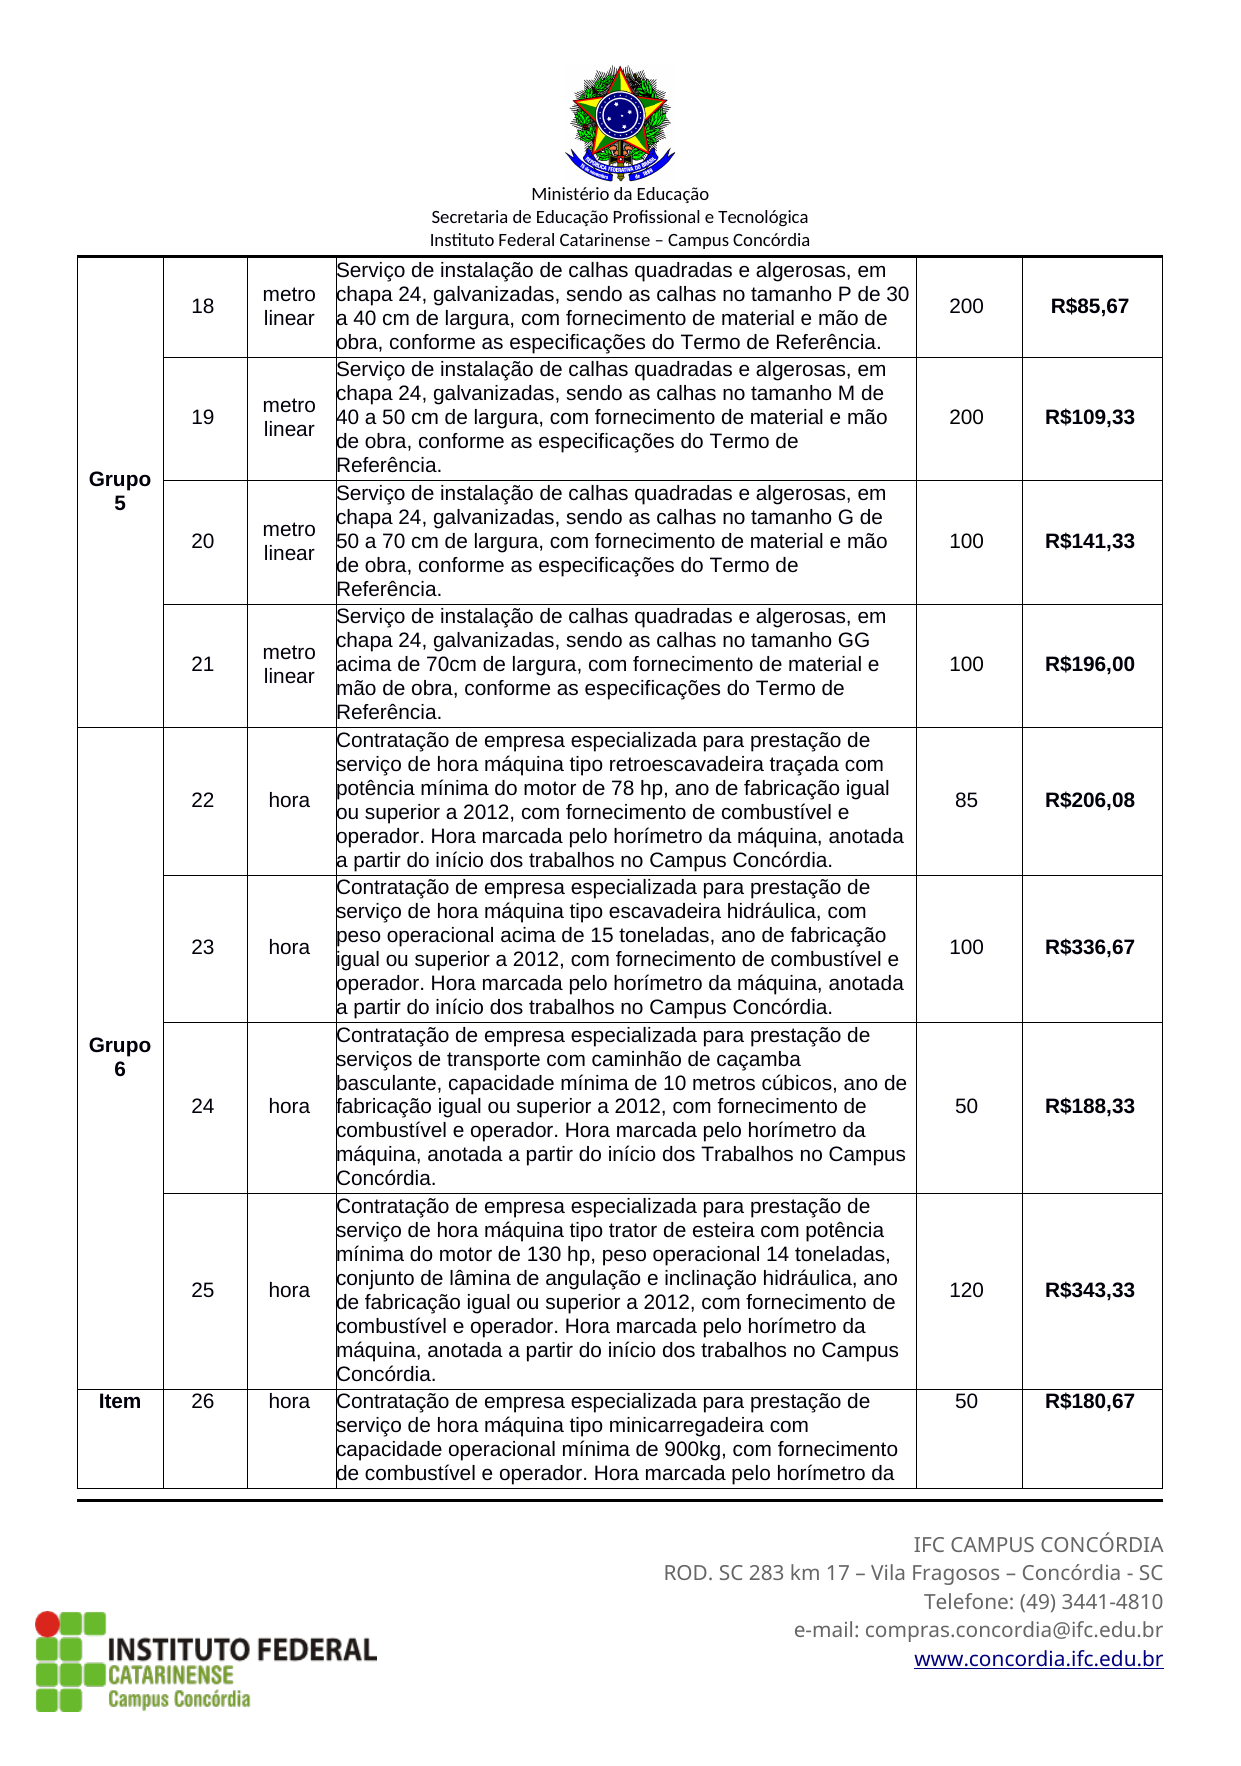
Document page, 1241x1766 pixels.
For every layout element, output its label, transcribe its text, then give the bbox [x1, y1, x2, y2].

table_cell 100 [917, 481, 1022, 604]
table_cell hora [248, 1023, 336, 1193]
table_cell R$343,33 [1023, 1194, 1162, 1388]
table_cell 19 [164, 358, 247, 480]
table_cell Contratação de empresa especializada para prestação de serviço de hora máquina tipo escavadeira hidráulica, com peso operacional acima de 15 toneladas, ano de fabricação igual ou superior a 2012, com fornecimento de combustível e operador. Hora marcada pelo horímetro da máquina, anotada a partir do início dos trabalhos no Campus Concórdia. [337, 876, 916, 1022]
table_cell 21 [164, 605, 247, 727]
table_cell metro linear [248, 258, 336, 357]
table_cell 100 [917, 876, 1022, 1022]
table_cell 25 [164, 1194, 247, 1388]
table_cell R$188,33 [1023, 1023, 1162, 1193]
table_cell metro linear [248, 605, 336, 727]
table_cell Contratação de empresa especializada para prestação de serviço de hora máquina tipo retroescavadeira traçada com potência mínima do motor de 78 hp, ano de fabricação igual ou superior a 2012, com fornecimento de combustível e operador. Hora marcada pelo horímetro da máquina, anotada a partir do início dos trabalhos no Campus Concórdia. [337, 728, 916, 874]
table_cell R$85,67 [1023, 258, 1162, 357]
table_cell R$141,33 [1023, 481, 1162, 604]
table_cell Serviço de instalação de calhas quadradas e algerosas, em chapa 24, galvanizadas, sendo as calhas no tamanho G de 50 a 70 cm de largura, com fornecimento de material e mão de obra, conforme as especificações do Termo de Referência. [337, 481, 916, 604]
table_cell Serviço de instalação de calhas quadradas e algerosas, em chapa 24, galvanizadas, sendo as calhas no tamanho GG acima de 70cm de largura, com fornecimento de material e mão de obra, conforme as especificações do Termo de Referência. [337, 605, 916, 727]
table_cell 20 [164, 481, 247, 604]
table_cell 120 [917, 1194, 1022, 1388]
table_cell 85 [917, 728, 1022, 874]
table_cell 26 [164, 1390, 247, 1488]
table_cell Serviço de instalação de calhas quadradas e algerosas, em chapa 24, galvanizadas, sendo as calhas no tamanho P de 30 a 40 cm de largura, com fornecimento de material e mão de obra, conforme as especificações do Termo de Referência. [337, 258, 916, 357]
table_cell Serviço de instalação de calhas quadradas e algerosas, em chapa 24, galvanizadas, sendo as calhas no tamanho M de 40 a 50 cm de largura, com fornecimento de material e mão de obra, conforme as especificações do Termo de Referência. [337, 358, 916, 480]
table_cell 24 [164, 1023, 247, 1193]
table_cell hora [248, 1390, 336, 1488]
table_cell metro linear [248, 481, 336, 604]
table_cell 22 [164, 728, 247, 874]
table_cell Grupo 5 [78, 258, 163, 727]
table_cell Contratação de empresa especializada para prestação de serviços de transporte com caminhão de caçamba basculante, capacidade mínima de 10 metros cúbicos, ano de fabricação igual ou superior a 2012, com fornecimento de combustível e operador. Hora marcada pelo horímetro da máquina, anotada a partir do início dos Trabalhos no Campus Concórdia. [337, 1023, 916, 1193]
table_cell Contratação de empresa especializada para prestação de serviço de hora máquina tipo trator de esteira com potência mínima do motor de 130 hp, peso operacional 14 toneladas, conjunto de lâmina de angulação e inclinação hidráulica, ano de fabricação igual ou superior a 2012, com fornecimento de combustível e operador. Hora marcada pelo horímetro da máquina, anotada a partir do início dos trabalhos no Campus Concórdia. [337, 1194, 916, 1388]
table_cell hora [248, 876, 336, 1022]
table_cell R$196,00 [1023, 605, 1162, 727]
table_cell hora [248, 1194, 336, 1388]
table_cell R$180,67 [1023, 1390, 1162, 1488]
table_cell 200 [917, 358, 1022, 480]
table_cell R$336,67 [1023, 876, 1162, 1022]
table_cell 50 [917, 1390, 1022, 1488]
table_cell 100 [917, 605, 1022, 727]
table_cell Contratação de empresa especializada para prestação de serviço de hora máquina tipo minicarregadeira com capacidade operacional mínima de 900kg, com fornecimento de combustível e operador. Hora marcada pelo horímetro da [337, 1390, 916, 1488]
table_cell hora [248, 728, 336, 874]
table_cell 50 [917, 1023, 1022, 1193]
table_cell metro linear [248, 358, 336, 480]
table_cell 18 [164, 258, 247, 357]
table_cell 200 [917, 258, 1022, 357]
table_cell R$109,33 [1023, 358, 1162, 480]
picture [565, 65, 676, 182]
table_cell Grupo 6 [78, 728, 163, 1388]
table_cell R$206,08 [1023, 728, 1162, 874]
table_cell Item [78, 1390, 163, 1488]
picture [35, 1611, 377, 1712]
table_cell 23 [164, 876, 247, 1022]
